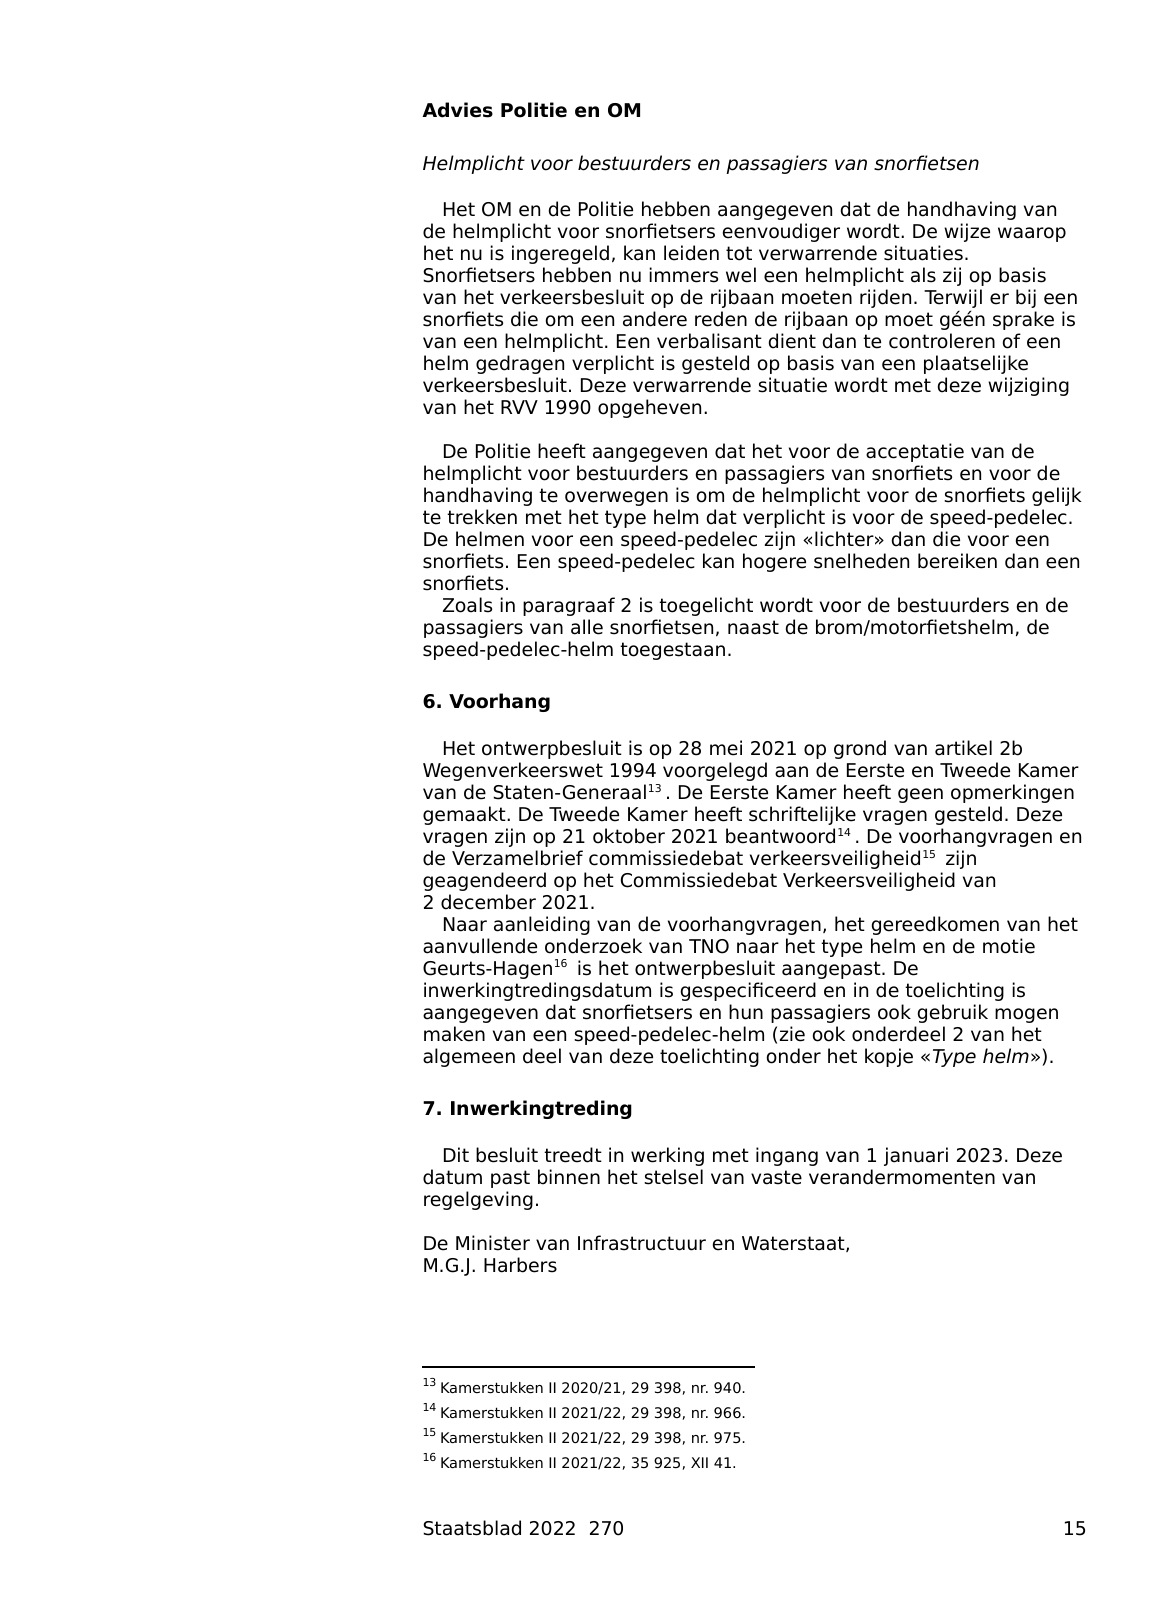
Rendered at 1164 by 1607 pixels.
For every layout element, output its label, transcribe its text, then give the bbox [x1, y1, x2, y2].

subtitle Helmplicht voor bestuurders en passagiers van snorfietsen [422, 152, 1087, 174]
text Het OM en de Politie hebben aangegeven dat de handhaving van de helmplicht voor snorfietsers eenvoudiger wordt. De wijze waarop het nu is ingeregeld, kan leiden tot verwarrende situaties. Snorfietsers hebben nu immers wel een helmplicht als zij op basis van het verkeersbesluit op de rijbaan moeten rijden. Terwijl er bij een snorfiets die om een andere reden de rijbaan op moet géén sprake is van een helmplicht. Een verbalisant dient dan te controleren of een helm gedragen verplicht is gesteld op basis van een plaatselijke verkeersbesluit. Deze verwarrende situatie wordt met deze wijziging van het RVV 1990 opgeheven. [422, 199, 1087, 419]
text Kamerstukken II 2020/21, 29 398, nr. 940. [422, 1376, 1087, 1398]
text Dit besluit treedt in werking met ingang van 1 januari 2023. Deze datum past binnen het stelsel van vaste verandermomenten van regelgeving. [422, 1145, 1087, 1211]
text Het ontwerpbesluit is op 28 mei 2021 op grond van artikel 2b Wegenverkeerswet 1994 voorgelegd aan de Eerste en Tweede Kamer van de Staten-Generaal. De Eerste Kamer heeft geen opmerkingen gemaakt. De Tweede Kamer heeft schriftelijke vragen gesteld. Deze vragen zijn op 21 oktober 2021 beantwoord. De voorhangvragen en de Verzamelbrief commissiedebat verkeersveiligheid zijn geagendeerd op het Commissiedebat Verkeersveiligheid van 2 december 2021. [422, 738, 1087, 914]
text Kamerstukken II 2021/22, 29 398, nr. 975. [422, 1426, 1087, 1448]
text De Politie heeft aangegeven dat het voor de acceptatie van de helmplicht voor bestuurders en passagiers van snorfiets en voor de handhaving te overwegen is om de helmplicht voor de snorfiets gelijk te trekken met het type helm dat verplicht is voor de speed-pedelec. De helmen voor een speed-pedelec zijn «lichter» dan die voor een snorfiets. Een speed-pedelec kan hogere snelheden bereiken dan een snorfiets. [422, 441, 1087, 595]
text De Minister van Infrastructuur en Waterstaat, M.G.J. Harbers [422, 1233, 1087, 1277]
text Naar aanleiding van de voorhangvragen, het gereedkomen van het aanvullende onderzoek van TNO naar het type helm en de motie Geurts-Hagen is het ontwerpbesluit aangepast. De inwerkingtredingsdatum is gespecificeerd en in de toelichting is aangegeven dat snorfietsers en hun passagiers ook gebruik mogen maken van een speed-pedelec-helm (zie ook onderdeel 2 van het algemeen deel van deze toelichting onder het kopje «Type helm»). [422, 914, 1087, 1068]
subtitle Advies Politie en OM [422, 100, 1087, 122]
text Kamerstukken II 2021/22, 29 398, nr. 966. [422, 1401, 1087, 1423]
text Kamerstukken II 2021/22, 35 925, XII 41. [422, 1451, 1087, 1473]
subtitle 6. Voorhang [422, 691, 1087, 713]
text Zoals in paragraaf 2 is toegelicht wordt voor de bestuurders en de passagiers van alle snorfietsen, naast de brom/motorfietshelm, de speed-pedelec-helm toegestaan. [422, 595, 1087, 661]
subtitle 7. Inwerkingtreding [422, 1098, 1087, 1120]
